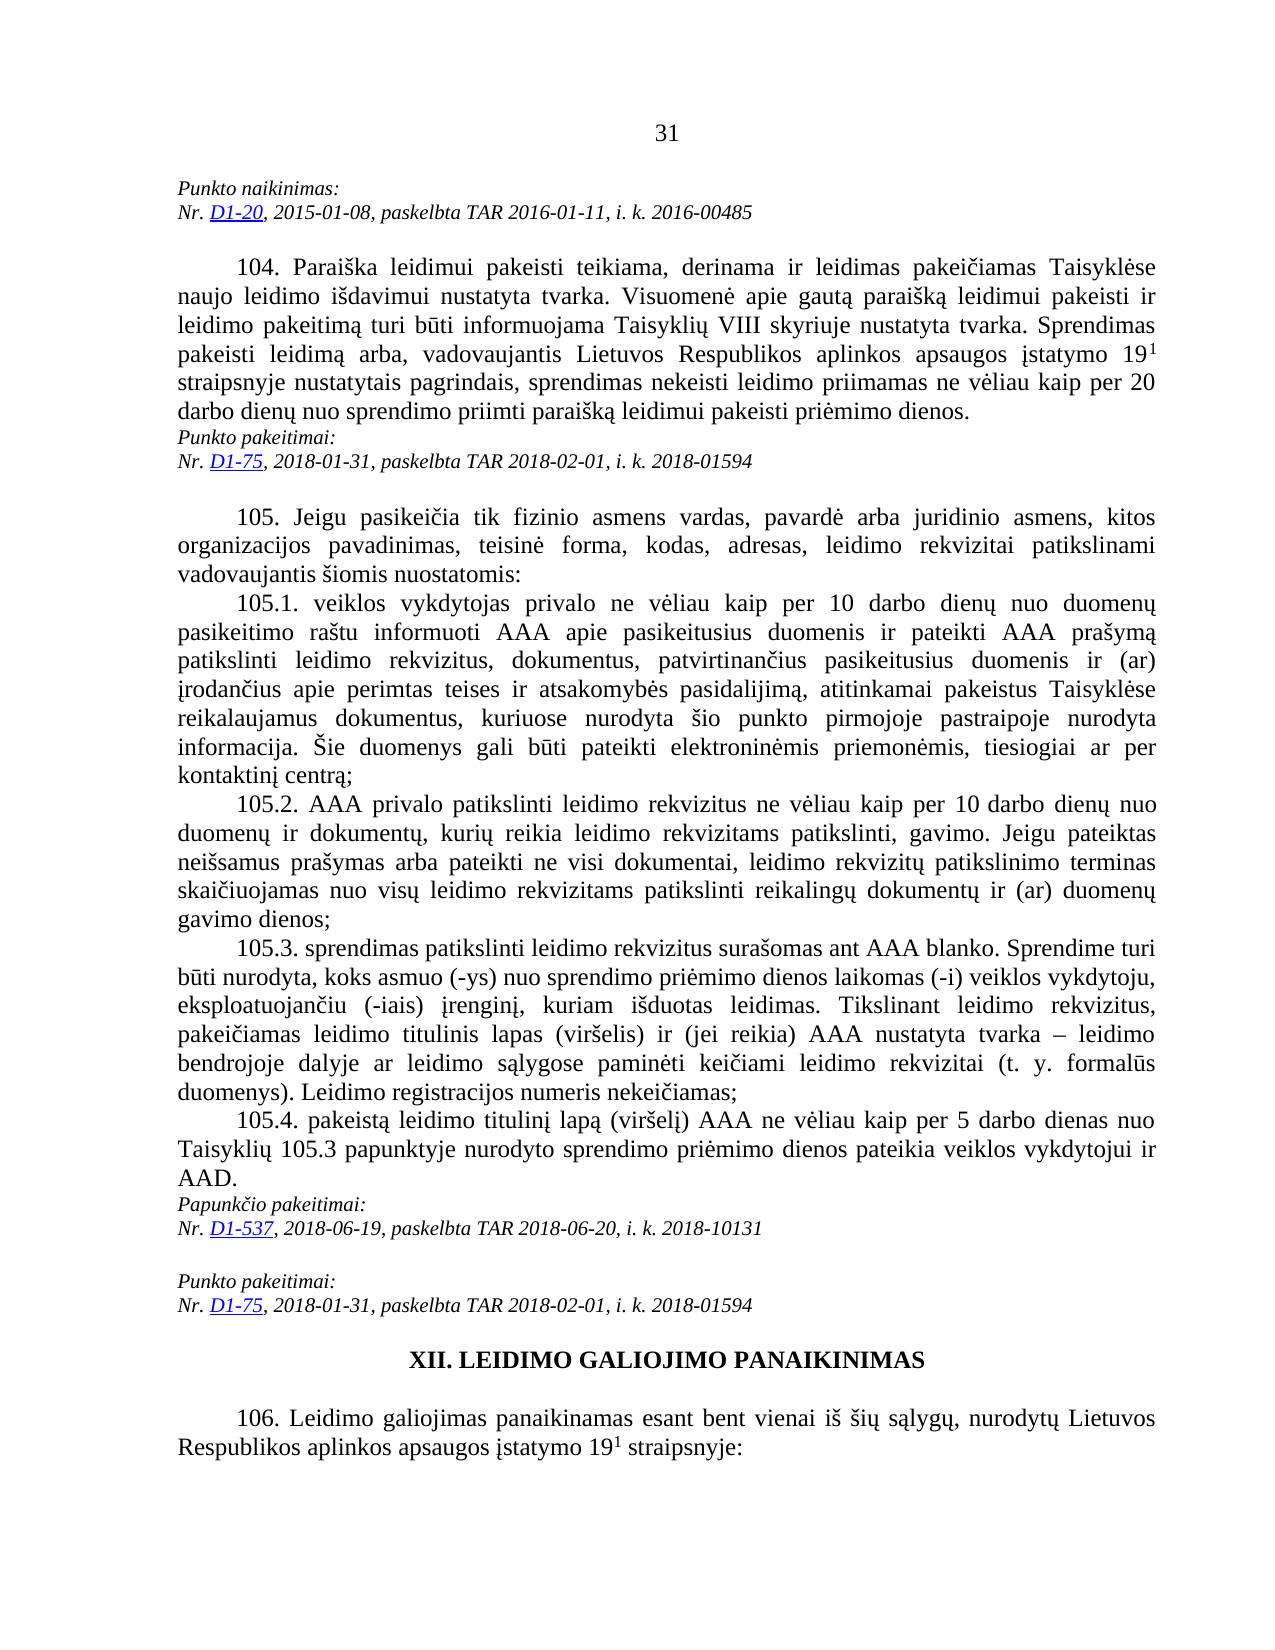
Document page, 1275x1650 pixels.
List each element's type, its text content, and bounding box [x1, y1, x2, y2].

text 105.2. AAA privalo patikslinti leidimo rekvizitus ne vėliau kaip per 10 darbo dienų nuo duomenų ir dokumentų, kurių reikia leidimo rekvizitams patikslinti, gavimo. Jeigu pateiktas neišsamus prašymas arba pateikti ne visi dokumentai, leidimo rekvizitų patikslinimo terminas skaičiuojamas nuo visų leidimo rekvizitams patikslinti reikalingų dokumentų ir (ar) duomenų gavimo dienos; [177, 789, 1157, 933]
text Nr. D1-20, 2015-01-08, paskelbta TAR 2016-01-11, i. k. 2016-00485 [177, 200, 1157, 224]
text XII. LEIDIMO GALIOJIMO PANAIKINIMAS [177, 1346, 1157, 1374]
text Punkto naikinimas: [177, 176, 1157, 200]
text Nr. D1-537, 2018-06-19, paskelbta TAR 2018-06-20, i. k. 2018-10131 [177, 1216, 1157, 1240]
text 105.1. veiklos vykdytojas privalo ne vėliau kaip per 10 darbo dienų nuo duomenų pasikeitimo raštu informuoti AAA apie pasikeitusius duomenis ir pateikti AAA prašymą patikslinti leidimo rekvizitus, dokumentus, patvirtinančius pasikeitusius duomenis ir (ar) įrodančius apie perimtas teises ir atsakomybės pasidalijimą, atitinkamai pakeistus Taisyklėse reikalaujamus dokumentus, kuriuose nurodyta šio punkto pirmojoje pastraipoje nurodyta informacija. Šie duomenys gali būti pateikti elektroninėmis priemonėmis, tiesiogiai ar per kontaktinį centrą; [177, 588, 1157, 789]
text Punkto pakeitimai: [177, 1269, 1157, 1293]
text 106. Leidimo galiojimas panaikinamas esant bent vienai iš šių sąlygų, nurodytų Lietuvos Respublikos aplinkos apsaugos įstatymo 191 straipsnyje: [177, 1403, 1157, 1461]
text Nr. D1-75, 2018-01-31, paskelbta TAR 2018-02-01, i. k. 2018-01594 [177, 1293, 1157, 1317]
text Papunkčio pakeitimai: [177, 1192, 1157, 1216]
text 105.3. sprendimas patikslinti leidimo rekvizitus surašomas ant AAA blanko. Sprendime turi būti nurodyta, koks asmuo (-ys) nuo sprendimo priėmimo dienos laikomas (-i) veiklos vykdytoju, eksploatuojančiu (-iais) įrenginį, kuriam išduotas leidimas. Tikslinant leidimo rekvizitus, pakeičiamas leidimo titulinis lapas (viršelis) ir (jei reikia) AAA nustatyta tvarka – leidimo bendrojoje dalyje ar leidimo sąlygose paminėti keičiami leidimo rekvizitai (t. y. formalūs duomenys). Leidimo registracijos numeris nekeičiamas; [177, 933, 1157, 1106]
text 105. Jeigu pasikeičia tik fizinio asmens vardas, pavardė arba juridinio asmens, kitos organizacijos pavadinimas, teisinė forma, kodas, adresas, leidimo rekvizitai patikslinami vadovaujantis šiomis nuostatomis: [177, 502, 1157, 588]
text Punkto pakeitimai: [177, 425, 1157, 449]
text 104. Paraiška leidimui pakeisti teikiama, derinama ir leidimas pakeičiamas Taisyklėse naujo leidimo išdavimui nustatyta tvarka. Visuomenė apie gautą paraišką leidimui pakeisti ir leidimo pakeitimą turi būti informuojama Taisyklių VIII skyriuje nustatyta tvarka. Sprendimas pakeisti leidimą arba, vadovaujantis Lietuvos Respublikos aplinkos apsaugos įstatymo 191 straipsnyje nustatytais pagrindais, sprendimas nekeisti leidimo priimamas ne vėliau kaip per 20 darbo dienų nuo sprendimo priimti paraišką leidimui pakeisti priėmimo dienos. [177, 252, 1157, 425]
text 105.4. pakeistą leidimo titulinį lapą (viršelį) AAA ne vėliau kaip per 5 darbo dienas nuo Taisyklių 105.3 papunktyje nurodyto sprendimo priėmimo dienos pateikia veiklos vykdytojui ir AAD. [177, 1106, 1157, 1192]
text Nr. D1-75, 2018-01-31, paskelbta TAR 2018-02-01, i. k. 2018-01594 [177, 449, 1157, 473]
